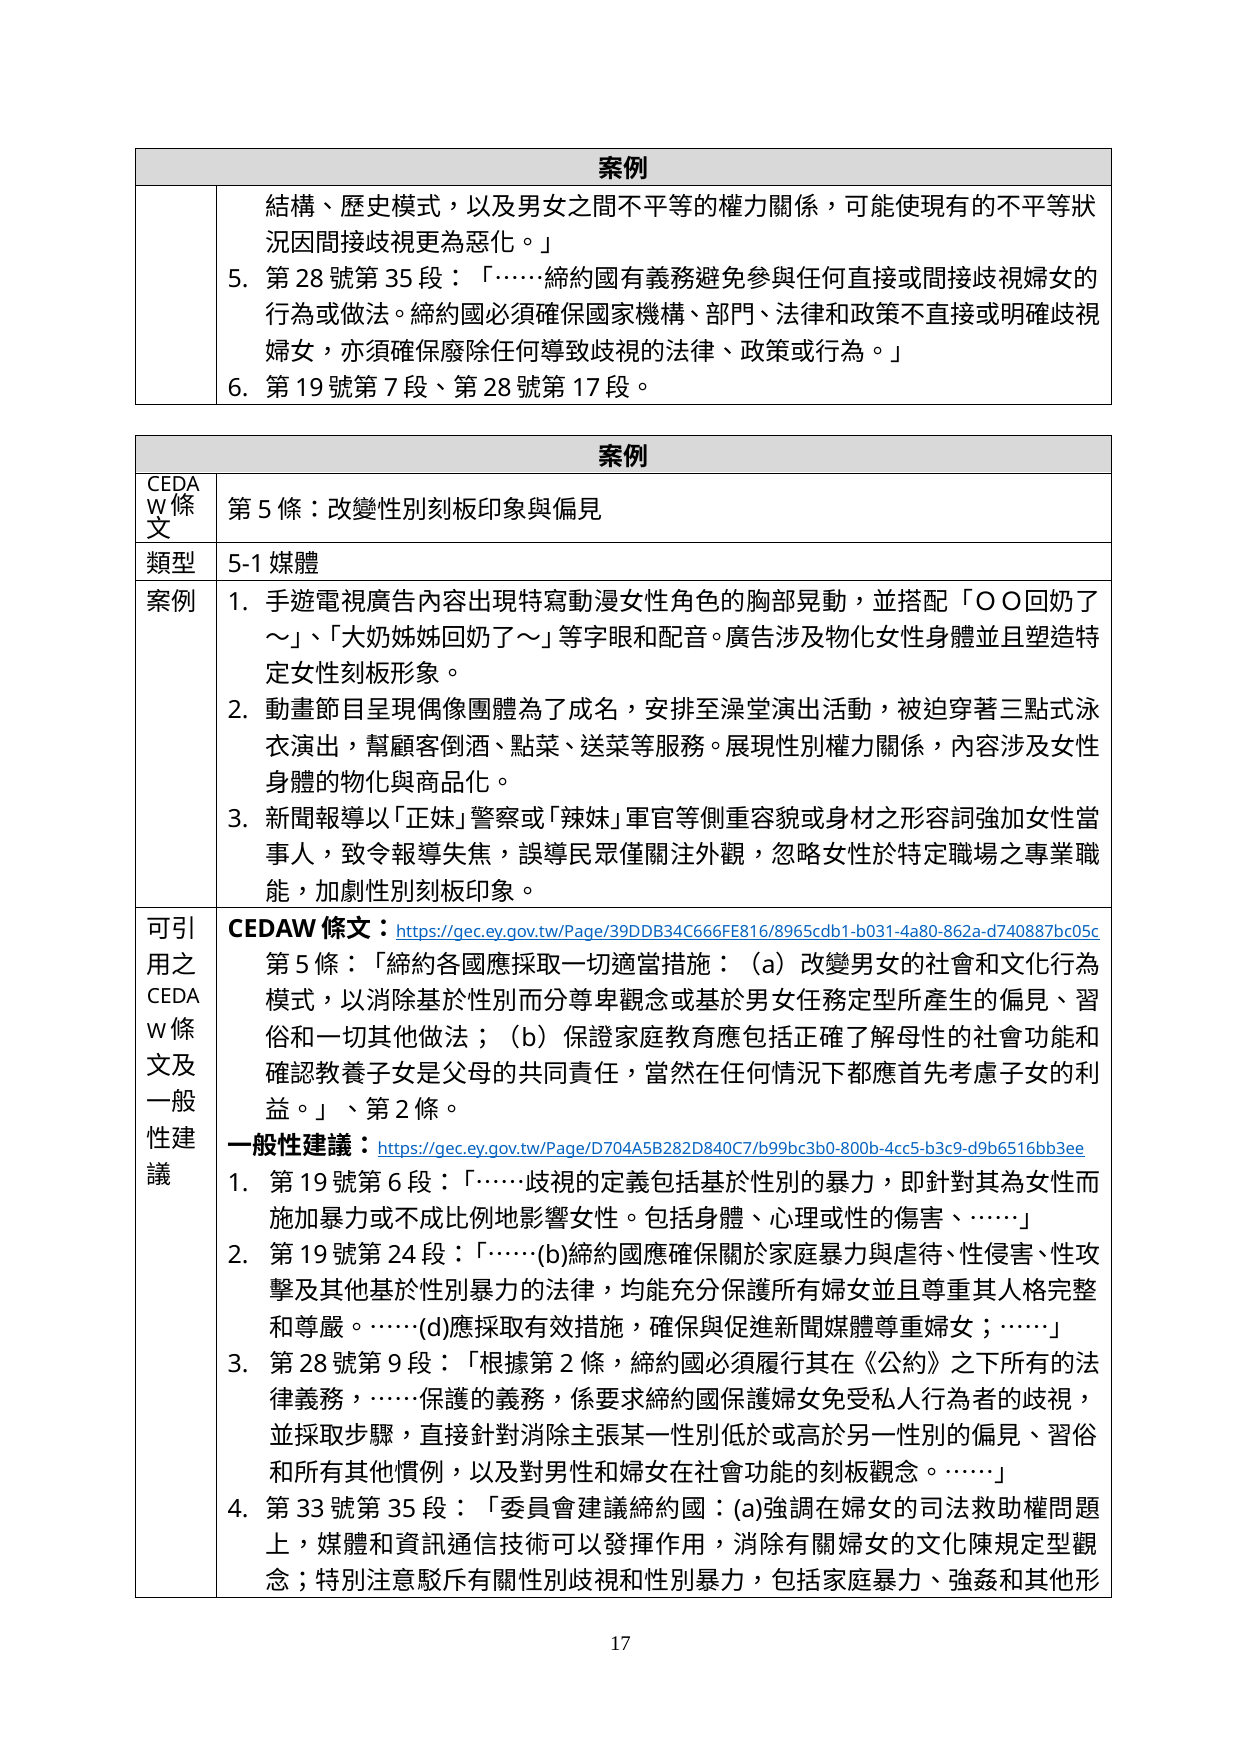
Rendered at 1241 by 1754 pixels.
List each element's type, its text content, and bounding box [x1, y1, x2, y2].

table_header 案例 [136, 436, 1111, 472]
table_cell 可引用之CEDAW條文及一般性建議 [136, 908, 216, 1597]
table_header 案例 [136, 149, 1111, 185]
table_cell 類型 [136, 543, 216, 580]
table_cell 5-1媒體 [217, 543, 1111, 580]
table_cell CEDAW條文 [136, 474, 216, 542]
table_cell 結構、歷史模式，以及男女之間不平等的權力關係，可能使現有的不平等狀況因間接歧視更為惡化。」 第28號第35段：「……締約國有義務避免參與任何直接或間接歧視婦女的行為或做法。締約國必須確保國家機構、部門、法律和政策不直接或明確歧視婦女，亦須確保廢除任何導致歧視的法律、政策或行為。」 第19號第7段、第28號第17段。 [217, 186, 1111, 403]
table_cell 手遊電視廣告內容出現特寫動漫女性角色的胸部晃動，並搭配「ＯＯ回奶了～」、「大奶姊姊回奶了～」等字眼和配音。廣告涉及物化女性身體並且塑造特定女性刻板形象。 動畫節目呈現偶像團體為了成名，安排至澡堂演出活動，被迫穿著三點式泳衣演出，幫顧客倒酒、點菜、送菜等服務。展現性別權力關係，內容涉及女性身體的物化與商品化。 新聞報導以「正妹」警察或「辣妹」軍官等側重容貌或身材之形容詞強加女性當事人，致令報導失焦，誤導民眾僅關注外觀，忽略女性於特定職場之專業職能，加劇性別刻板印象。 [217, 581, 1111, 907]
table_cell CEDAW條文：https://gec.ey.gov.tw/Page/39DDB34C666FE816/8965cdb1-b031-4a80-862a-d740887bc05c 第5條：「締約各國應採取一切適當措施：（a）改變男女的社會和文化行為模式，以消除基於性別而分尊卑觀念或基於男女任務定型所產生的偏見、習俗和一切其他做法；（b）保證家庭教育應包括正確了解母性的社會功能和確認教養子女是父母的共同責任，當然在任何情況下都應首先考慮子女的利益。」、第2條。 一般性建議：https://gec.ey.gov.tw/Page/D704A5B282D840C7/b99bc3b0-800b-4cc5-b3c9-d9b6516bb3ee 第19號第6段：「……歧視的定義包括基於性別的暴力，即針對其為女性而施加暴力或不成比例地影響女性。包括身體、心理或性的傷害、……」 第19號第24段：「……(b)締約國應確保關於家庭暴力與虐待、性侵害、性攻擊及其他基於性別暴力的法律，均能充分保護所有婦女並且尊重其人格完整和尊嚴。……(d)應採取有效措施，確保與促進新聞媒體尊重婦女；……」 第28號第9段：「根據第2 條，締約國必須履行其在《公約》之下所有的法律義務，……保護的義務，係要求締約國保護婦女免受私人行為者的歧視，並採取步驟，直接針對消除主張某一性別低於或高於另一性別的偏見、習俗和所有其他慣例，以及對男性和婦女在社會功能的刻板觀念。……」 第33號第35段：「委員會建議締約國：(a)強調在婦女的司法救助權問題上，媒體和資訊通信技術可以發揮作用，消除有關婦女的文化陳規定型觀念；特別注意駁斥有關性別歧視和性別暴力，包括家庭暴力、強姦和其他形 [217, 908, 1111, 1597]
table_cell [136, 186, 216, 403]
table_cell 案例 [136, 581, 216, 907]
table_cell 第5條：改變性別刻板印象與偏見 [217, 474, 1111, 542]
